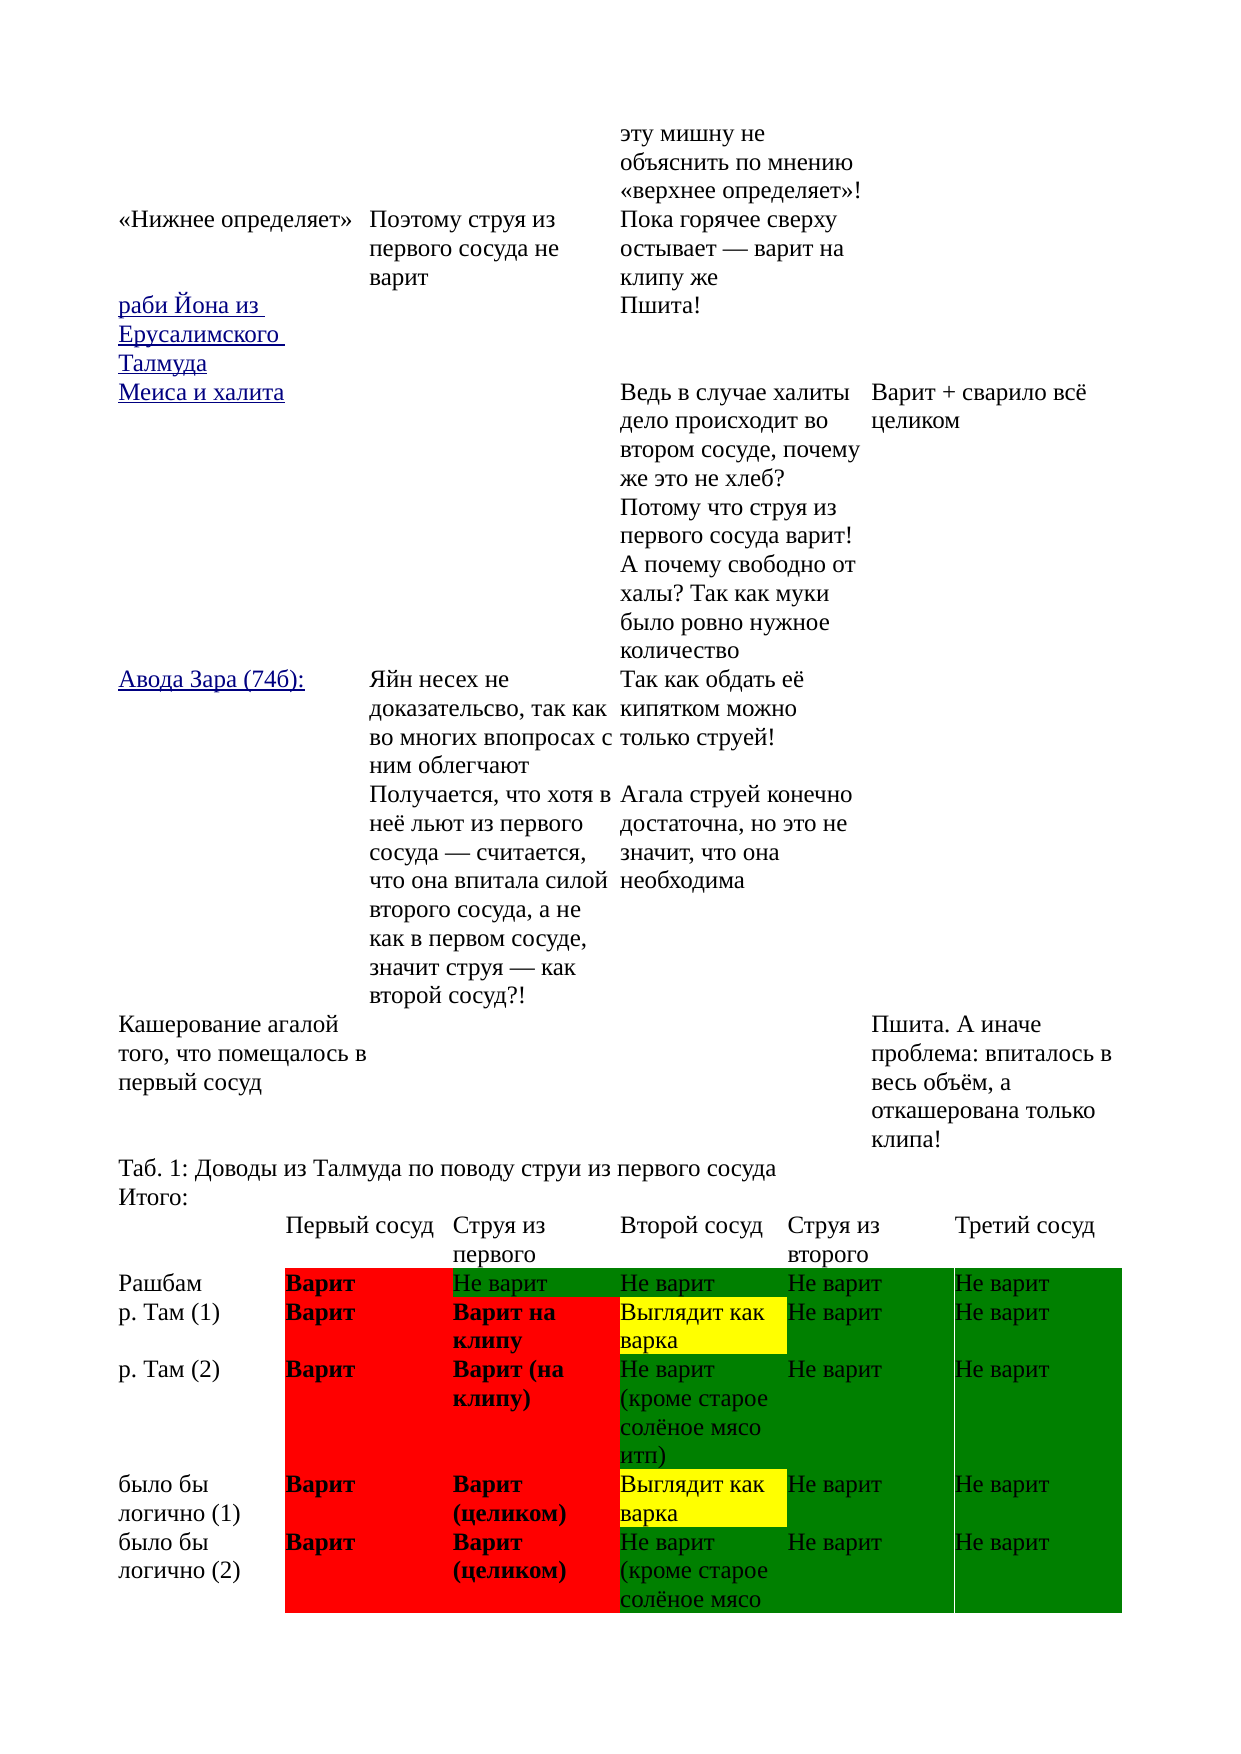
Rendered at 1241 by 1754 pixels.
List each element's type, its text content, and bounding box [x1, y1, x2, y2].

table_cell [871, 894, 1122, 1009]
table_cell Пока горячее сверху остывает — варит на клипу же [620, 434, 871, 521]
table_cell Яйн несех не доказательсво, так как во многих впопросах с ним облегчают [369, 894, 620, 1009]
text Таб. 1: Доводы из Талмуда по поводу струи из первого сосуда [118, 1383, 1122, 1412]
table_cell Не варит [787, 1498, 954, 1527]
table_cell [871, 118, 1122, 434]
table_cell Не варит [955, 1527, 1122, 1584]
table_cell Варит на клипу [453, 1527, 620, 1584]
table_cell [369, 607, 620, 894]
table_cell Меиса и халита [118, 607, 369, 894]
table_cell Не варит [787, 1527, 954, 1584]
table_cell [118, 118, 369, 434]
table_cell Не варит [955, 1498, 1122, 1527]
table_cell Выглядит как варка [620, 1527, 787, 1584]
table_cell Получается, что хотя в неё льют из первого сосуда — считается, что она впитала силой второго сосуда, а не как в первом сосуде, значит струя — как второй сосуд?! [369, 1009, 620, 1239]
table_header Первый сосуд [285, 1441, 453, 1498]
table_cell р. Там (1) [118, 1527, 285, 1584]
table_cell Варит [285, 1527, 453, 1584]
table_cell раби Йона из Ерусалимского Талмуда [118, 521, 369, 607]
table_cell Не варит [453, 1498, 620, 1527]
table_cell Не варит (кроме старое солёное мясо итп) [620, 1584, 787, 1613]
table_cell В них класть — нельзя, значит лить из них на специи — можно! Значит, струя из первого сосуда — не варит как второй сосуд! [369, 118, 620, 434]
text Итого: [118, 1412, 1122, 1441]
table_cell [871, 434, 1122, 521]
table_cell Пшита. А иначе проблема: впиталось в весь объём, а откашерована только клипа! [871, 1239, 1122, 1383]
table_header Второй сосуд [620, 1441, 787, 1498]
table_cell Варит [285, 1498, 453, 1527]
table_cell В тарелку можно положить — значит, лить на них нельзя! Значит, струя из первого сосуда — варит как первый сосуд!И если бы можно было лить, то эту мишну не объяснить по мнению «верхнее определяет»! [620, 118, 871, 434]
table_header Третий сосуд [955, 1441, 1122, 1498]
table_cell [620, 1239, 871, 1383]
table_header Струя из второго [787, 1441, 954, 1498]
table_cell Не варит [955, 1584, 1122, 1613]
table_cell Поэтому струя из первого сосуда не варит [369, 434, 620, 521]
table_cell [118, 1009, 369, 1239]
table_cell [871, 521, 1122, 607]
table_cell р. Там (2) [118, 1584, 285, 1613]
table_cell Варит [285, 1584, 453, 1613]
table_cell Варит (на клипу) [453, 1584, 620, 1613]
table_cell Пшита! [620, 521, 871, 607]
table_header Струя из первого [453, 1441, 620, 1498]
table_cell [369, 1239, 620, 1383]
table_cell [871, 1009, 1122, 1239]
table_cell «Нижнее определяет» [118, 434, 369, 521]
table_cell Не варит [620, 1498, 787, 1527]
table_cell Авода Зара (74б): [118, 894, 369, 1009]
table_cell Не варит [787, 1584, 954, 1613]
table_cell Агала струей конечно достаточна, но это не значит, что она необходима [620, 1009, 871, 1239]
table_cell Рашбам [118, 1498, 285, 1527]
table_cell [369, 521, 620, 607]
table_header [118, 1441, 285, 1498]
table_cell Варит + сварило всё целиком [871, 607, 1122, 894]
table_cell Так как обдать её кипятком можно только струей! [620, 894, 871, 1009]
table_cell Ведь в случае халиты дело происходит во втором сосуде, почему же это не хлеб? Потому что струя из первого сосуда варит! А почему свободно от халы? Так как муки было ровно нужное количество [620, 607, 871, 894]
table_cell Кашерование агалой того, что помещалось в первый сосуд [118, 1239, 369, 1383]
